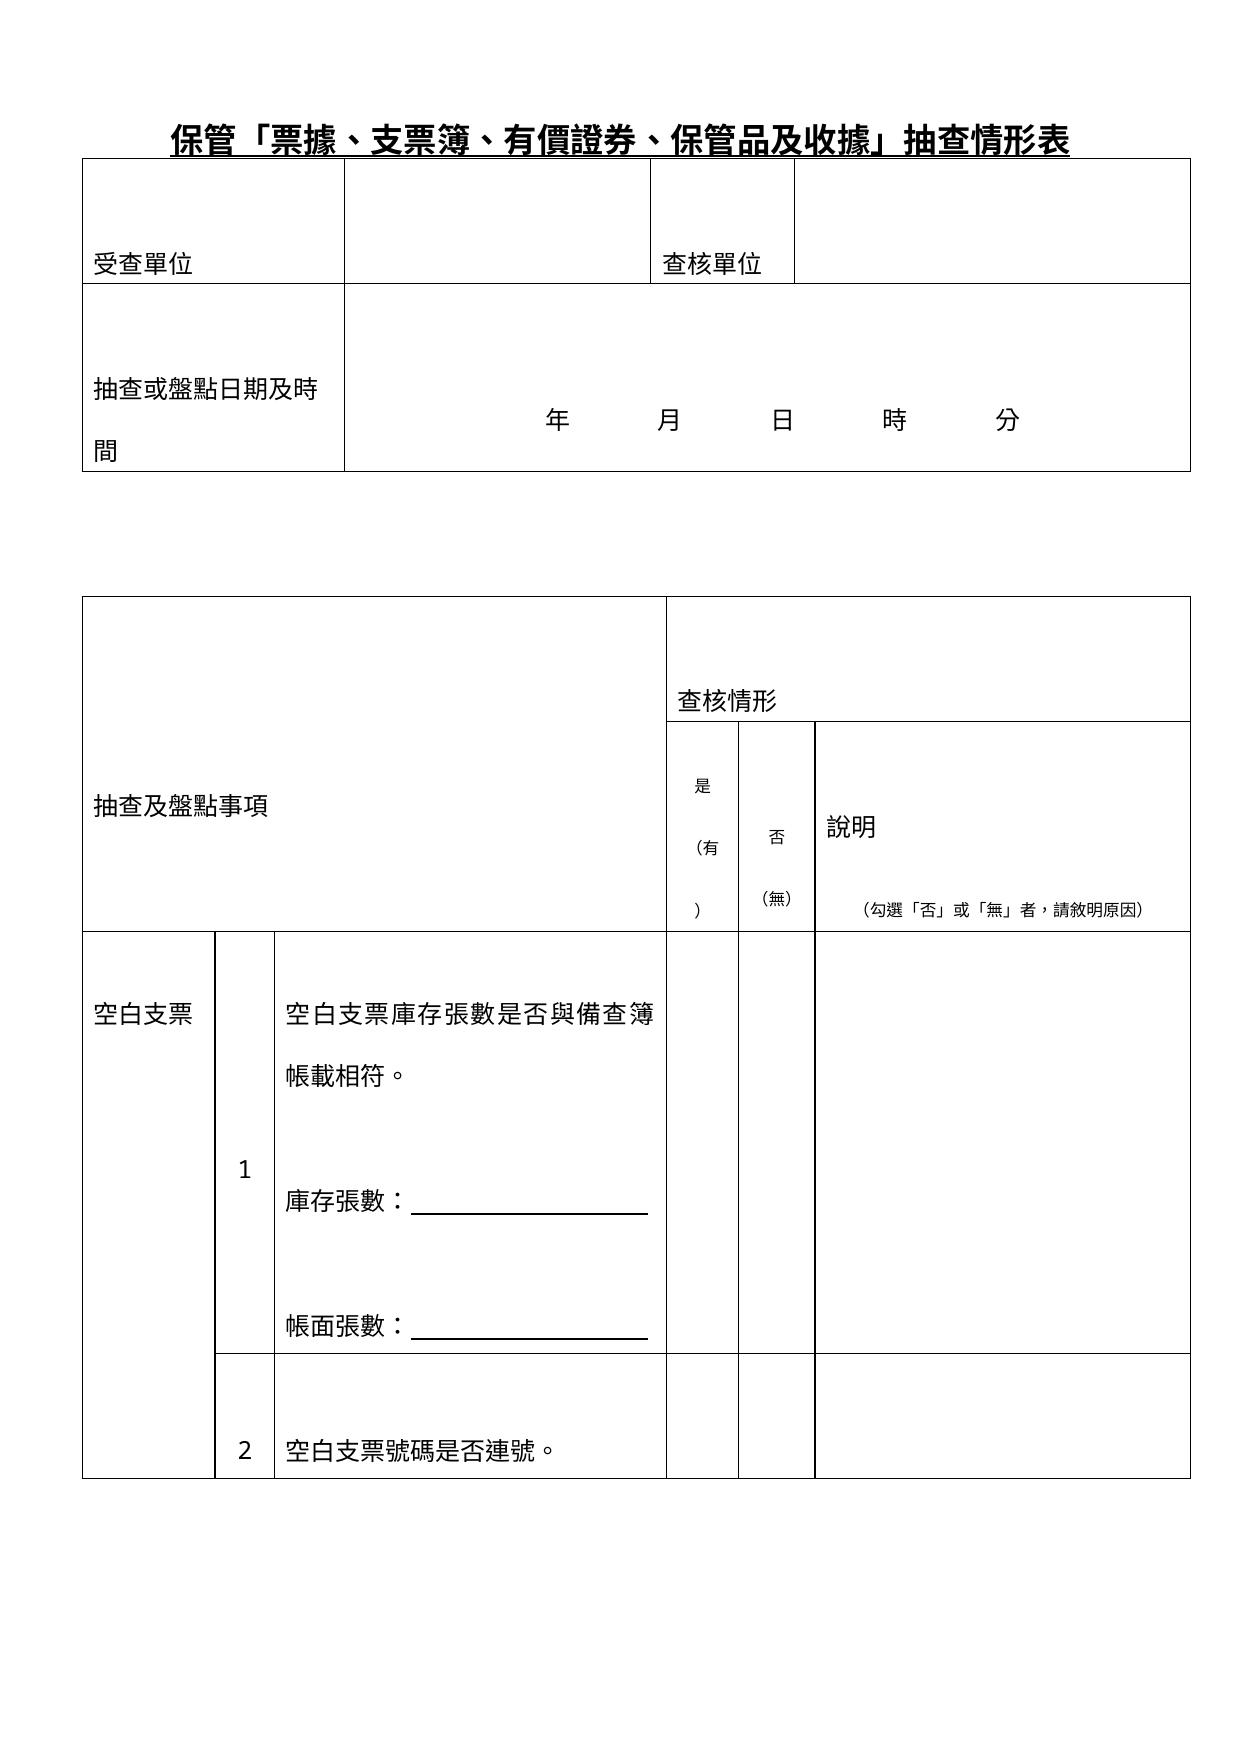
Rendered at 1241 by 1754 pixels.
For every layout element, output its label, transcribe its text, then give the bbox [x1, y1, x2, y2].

table_cell 否（無） [739, 722, 814, 931]
table_header [345, 159, 650, 283]
table_cell [667, 932, 738, 1353]
table_cell [816, 1354, 1190, 1478]
text 保管「票據、支票簿、有價證券、保管品及收據」抽查情形表 [71, 96, 1169, 158]
table_cell 說明 （勾選「否」或「無」者，請敘明原因） [816, 722, 1190, 931]
table_header 查核單位 [651, 159, 794, 283]
table_header 受查單位 [83, 159, 344, 283]
table_header [795, 159, 1190, 283]
table_cell 抽查或盤點日期及時間 [83, 284, 344, 471]
table_cell [739, 1354, 814, 1478]
table_header 抽查及盤點事項 [83, 597, 666, 931]
table_cell 空白支票庫存張數是否與備查簿帳載相符。 庫存張數： 帳面張數： [275, 932, 666, 1353]
table_cell 空白支票 [83, 932, 214, 1478]
table_cell [816, 932, 1190, 1353]
table_cell 空白支票號碼是否連號。 [275, 1354, 666, 1478]
table_header 查核情形 [667, 597, 1190, 721]
table_cell 年 月 日 時 分 [345, 284, 1190, 471]
table_cell 2 [216, 1354, 274, 1478]
table_cell [739, 932, 814, 1353]
table_cell 是（有） [667, 722, 738, 931]
table_cell [667, 1354, 738, 1478]
table_cell 1 [216, 932, 274, 1353]
